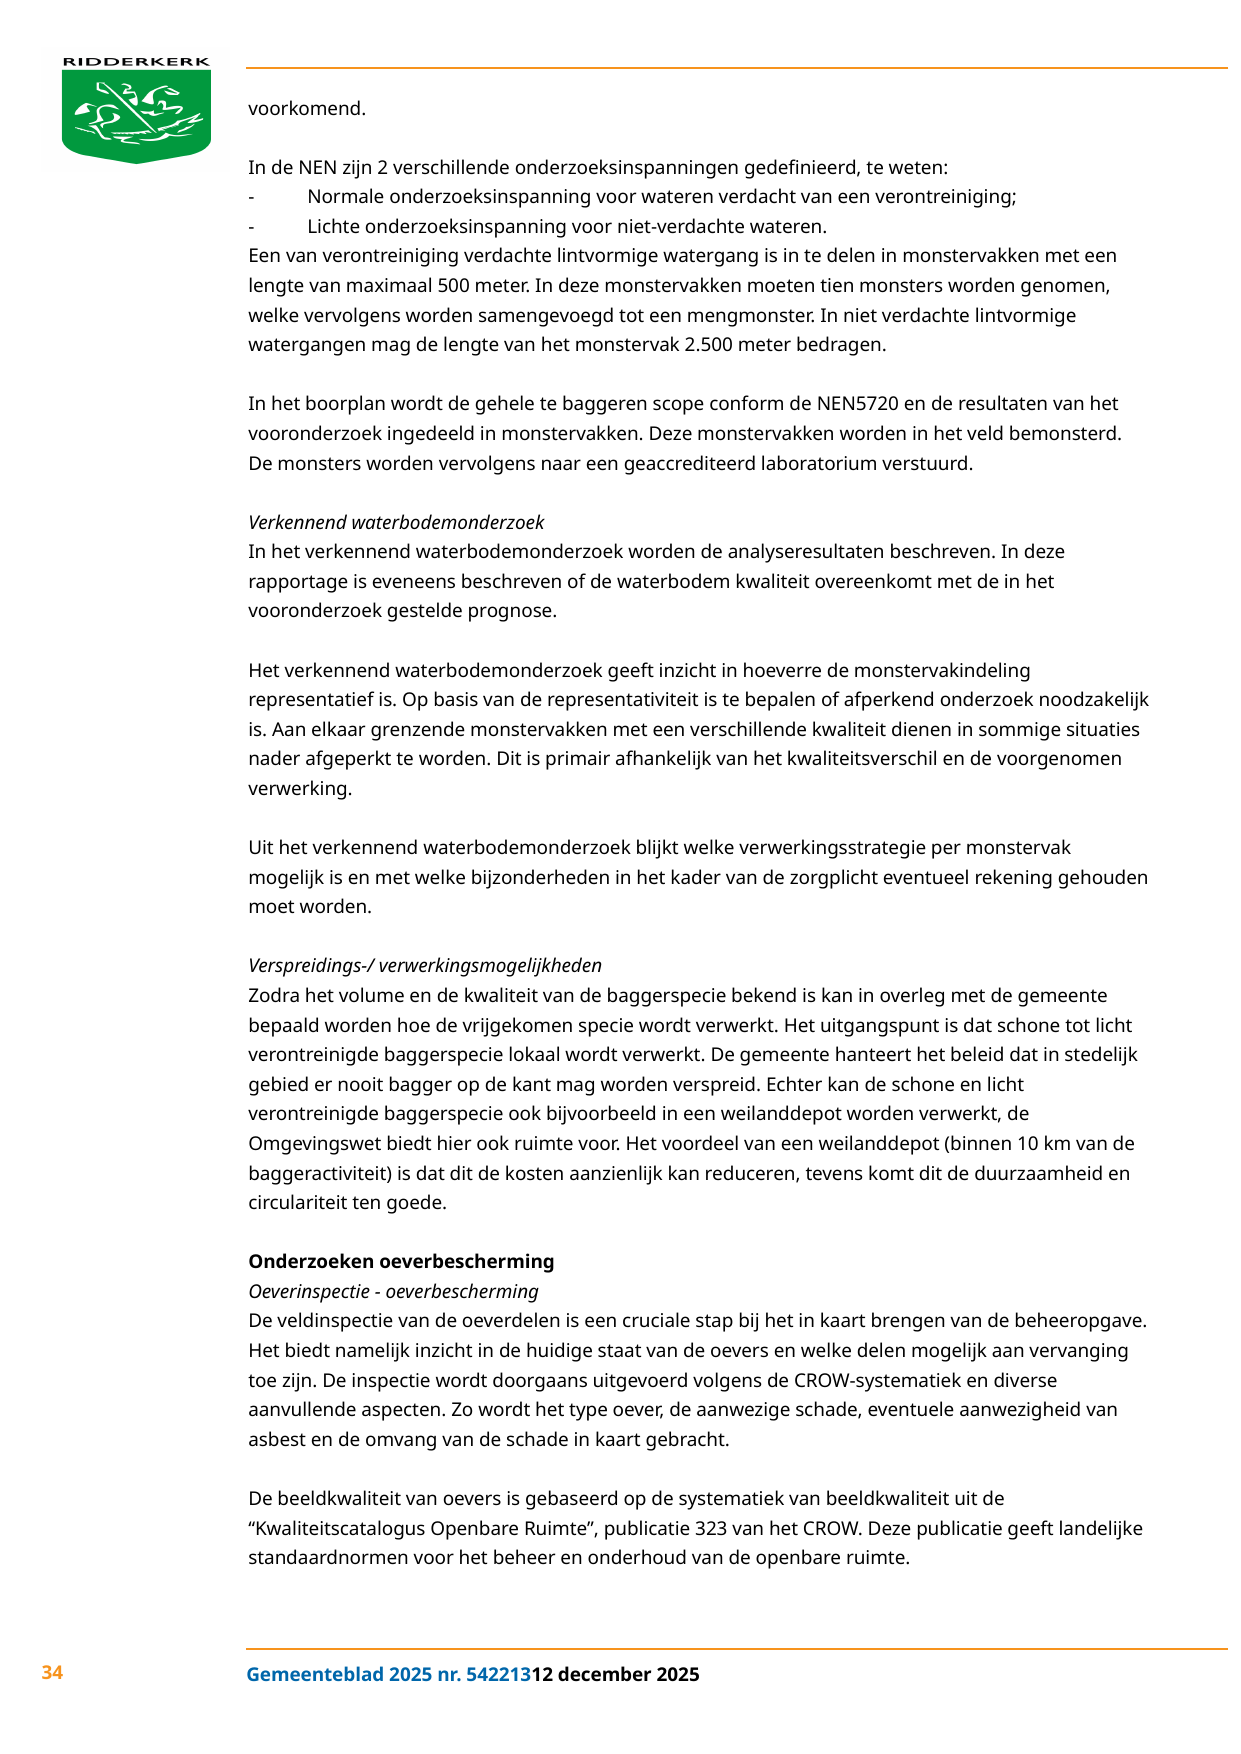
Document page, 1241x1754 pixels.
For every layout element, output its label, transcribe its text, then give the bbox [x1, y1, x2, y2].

text Verspreidings-/ verwerkingsmogelijkheden [248, 953, 1152, 978]
text De veldinspectie van de oeverdelen is een cruciale stap bij het in kaart brengen van de beheeropgave. Het biedt namelijk inzicht in de huidige staat van de oevers en welke delen mogelijk aan vervanging toe zijn. De inspectie wordt doorgaans uitgevoerd volgens de CROW-systematiek en diverse aanvullende aspecten. Zo wordt het type oever, de aanwezige schade, eventuele aanwezigheid van asbest en de omvang van de schade in kaart gebracht. [248, 1308, 1152, 1452]
text Uit het verkennend waterbodemonderzoek blijkt welke verwerkingsstrategie per monstervak mogelijk is en met welke bijzonderheden in het kader van de zorgplicht eventueel rekening gehouden moet worden. [248, 834, 1152, 919]
text In de NEN zijn 2 verschillende onderzoeksinspanningen gedefinieerd, te weten: [248, 154, 1152, 180]
text Onderzoeken oeverbescherming [248, 1248, 1152, 1274]
list Lichte onderzoeksinspanning voor niet-verdachte wateren. [248, 213, 1152, 239]
text Een van verontreiniging verdachte lintvormige watergang is in te delen in monstervakken met een lengte van maximaal 500 meter. In deze monstervakken moeten tien monsters worden genomen, welke vervolgens worden samengevoegd tot een mengmonster. In niet verdachte lintvormige watergangen mag de lengte van het monstervak 2.500 meter bedragen. [248, 243, 1152, 357]
picture [41, 47, 231, 172]
list Normale onderzoeksinspanning voor wateren verdacht van een verontreiniging; [248, 183, 1152, 209]
text voorkomend. [248, 95, 1152, 121]
text In het boorplan wordt de gehele te baggeren scope conform de NEN5720 en de resultaten van het vooronderzoek ingedeeld in monstervakken. Deze monstervakken worden in het veld bemonsterd. De monsters worden vervolgens naar een geaccrediteerd laboratorium verstuurd. [248, 391, 1152, 476]
text Oeverinspectie - oeverbescherming [248, 1278, 1152, 1304]
text Verkennend waterbodemonderzoek [248, 509, 1152, 535]
text De beeldkwaliteit van oevers is gebaseerd op de systematiek van beeldkwaliteit uit de “Kwaliteitscatalogus Openbare Ruimte”, publicatie 323 van het CROW. Deze publicatie geeft landelijke standaardnormen voor het beheer en onderhoud van de openbare ruimte. [248, 1485, 1152, 1570]
text Het verkennend waterbodemonderzoek geeft inzicht in hoeverre de monstervakindeling representatief is. Op basis van de representativiteit is te bepalen of afperkend onderzoek noodzakelijk is. Aan elkaar grenzende monstervakken met een verschillende kwaliteit dienen in sommige situaties nader afgeperkt te worden. Dit is primair afhankelijk van het kwaliteitsverschil en de voorgenomen verwerking. [248, 657, 1152, 801]
text In het verkennend waterbodemonderzoek worden de analyseresultaten beschreven. In deze rapportage is eveneens beschreven of de waterbodem kwaliteit overeenkomt met de in het vooronderzoek gestelde prognose. [248, 538, 1152, 623]
text Zodra het volume en de kwaliteit van de baggerspecie bekend is kan in overleg met de gemeente bepaald worden hoe de vrijgekomen specie wordt verwerkt. Het uitgangspunt is dat schone tot licht verontreinigde baggerspecie lokaal wordt verwerkt. De gemeente hanteert het beleid dat in stedelijk gebied er nooit bagger op de kant mag worden verspreid. Echter kan de schone en licht verontreinigde baggerspecie ook bijvoorbeeld in een weilanddepot worden verwerkt, de Omgevingswet biedt hier ook ruimte voor. Het voordeel van een weilanddepot (binnen 10 km van de baggeractiviteit) is dat dit de kosten aanzienlijk kan reduceren, tevens komt dit de duurzaamheid en circulariteit ten goede. [248, 982, 1152, 1215]
